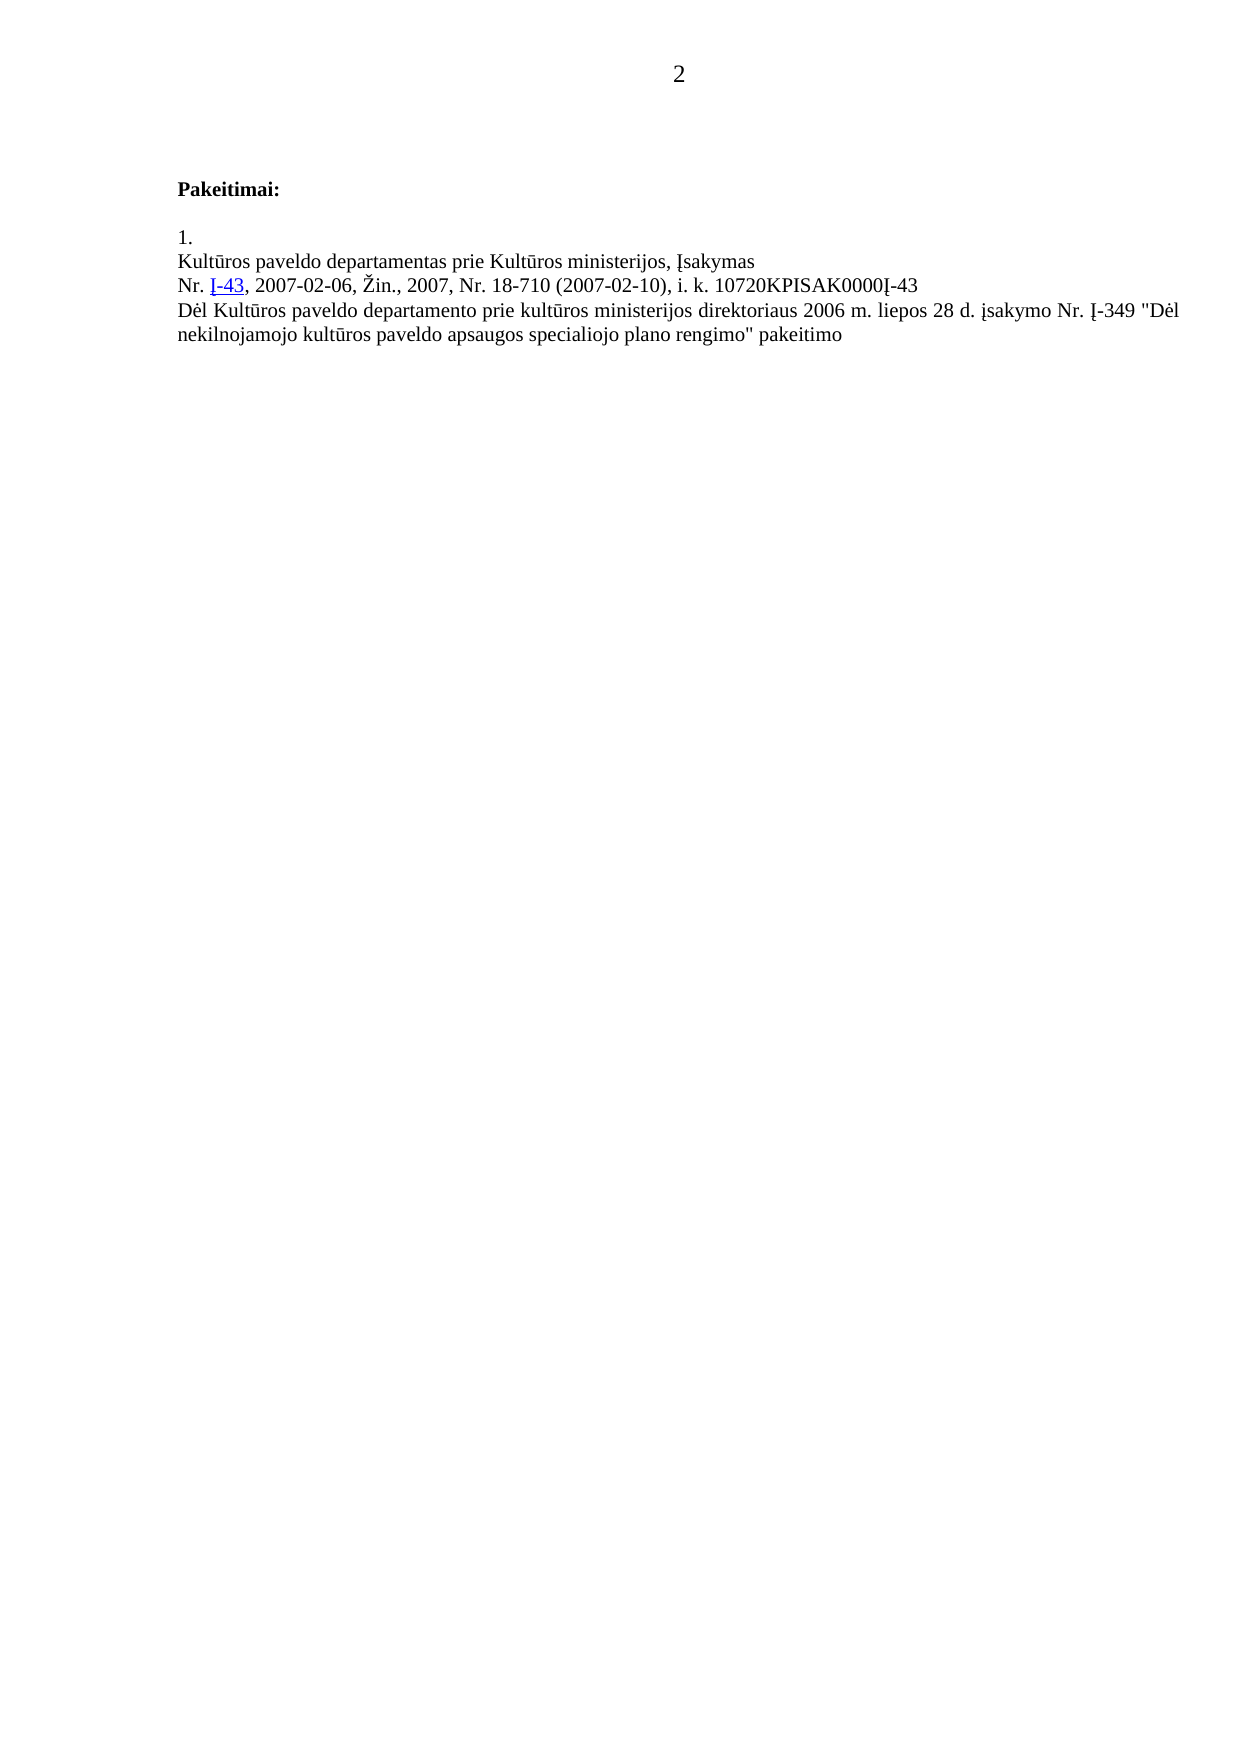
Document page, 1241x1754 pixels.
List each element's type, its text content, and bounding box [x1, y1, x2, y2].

text Pakeitimai: [177, 177, 1181, 201]
text 1. [177, 225, 1181, 249]
text Kultūros paveldo departamentas prie Kultūros ministerijos, Įsakymas [177, 249, 1181, 273]
text Dėl Kultūros paveldo departamento prie kultūros ministerijos direktoriaus 2006 m. liepos 28 d. įsakymo Nr. Į-349 "Dėl nekilnojamojo kultūros paveldo apsaugos specialiojo plano rengimo" pakeitimo [177, 297, 1181, 346]
text Nr. Į-43, 2007-02-06, Žin., 2007, Nr. 18-710 (2007-02-10), i. k. 10720KPISAK0000Į-43 [177, 273, 1181, 297]
